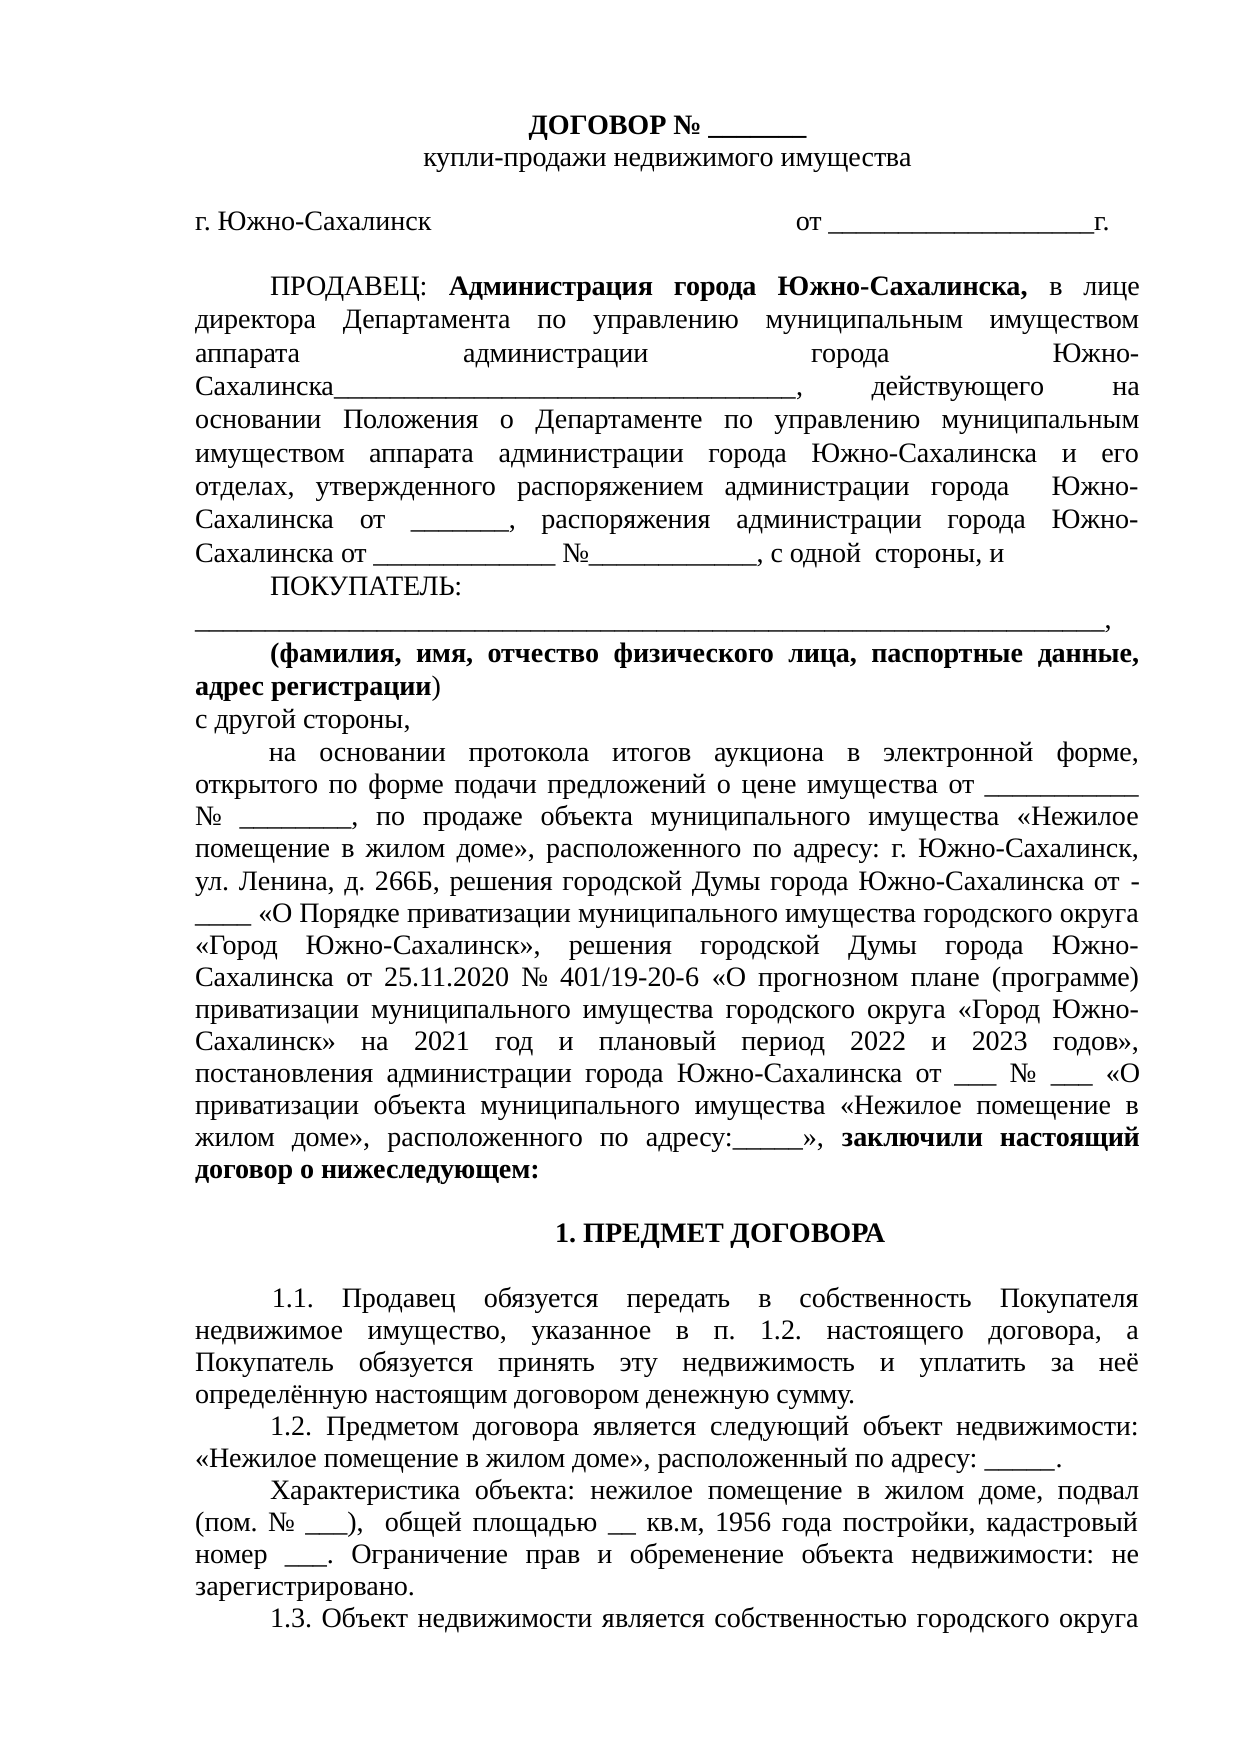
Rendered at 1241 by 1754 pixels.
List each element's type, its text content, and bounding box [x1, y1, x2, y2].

text 1.2. Предметом договора является следующий объект недвижимости: «Нежилое помещение в жилом доме», расположенный по адресу: _____. [195, 1409, 1140, 1473]
text (фамилия, имя, отчество физического лица, паспортные данные, адрес регистрации) [195, 636, 1140, 702]
text купли-продажи недвижимого имущества [195, 141, 1140, 173]
text 1. ПРЕДМЕТ ДОГОВОРА [195, 1217, 1140, 1249]
text г. Южно-Сахалинск от ___________________г. [195, 205, 1140, 237]
text 1.3. Объект недвижимости является собственностью городского округа [195, 1602, 1140, 1634]
text 1.1. Продавец обязуется передать в собственность Покупателя недвижимое имущество, указанное в п. 1.2. настоящего договора, а Покупатель обязуется принять эту недвижимость и уплатить за неё определённую настоящим договором денежную сумму. [195, 1281, 1140, 1409]
text с другой стороны, [195, 702, 1140, 736]
text ДОГОВОР № _______ [195, 108, 1140, 141]
text ПРОДАВЕЦ: Администрация города Южно-Сахалинска, в лице директора Департамента по управлению муниципальным имуществом аппарата администрации города Южно-Сахалинска_________________________________, действующего на основании Положения о Департаменте по управлению муниципальным имуществом аппарата администрации города Южно-Сахалинска и его отделах, утвержденного распоряжением администрации города Южно-Сахалинска от _______, распоряжения администрации города Южно-Сахалинска от _____________ №____________, с одной стороны, и [195, 269, 1140, 569]
text Характеристика объекта: нежилое помещение в жилом доме, подвал (пом. № ___), общей площадью __ кв.м, 1956 года постройки, кадастровый номер ___. Ограничение прав и обременение объекта недвижимости: не зарегистрировано. [195, 1473, 1140, 1602]
text на основании протокола итогов аукциона в электронной форме, открытого по форме подачи предложений о цене имущества от ___________ № ________, по продаже объекта муниципального имущества «Нежилое помещение в жилом доме», расположенного по адресу: г. Южно-Сахалинск, ул. Ленина, д. 266Б, решения городской Думы города Южно-Сахалинска от ­­­­­____ «О Порядке приватизации муниципального имущества городского округа «Город Южно-Сахалинск», решения городской Думы города Южно-Сахалинска от 25.11.2020 № 401/19-20-6 «О прогнозном плане (программе) приватизации муниципального имущества городского округа «Город Южно-Сахалинск» на 2021 год и плановый период 2022 и 2023 годов», постановления администрации города Южно-Сахалинска от ___ № ­­­­___ «О приватизации объекта муниципального имущества «Нежилое помещение в жилом доме», расположенного по адресу:_____», заключили настоящий договор о нижеследующем: [195, 736, 1140, 1185]
text ПОКУПАТЕЛЬ: _________________________________________________________________, [195, 569, 1140, 636]
